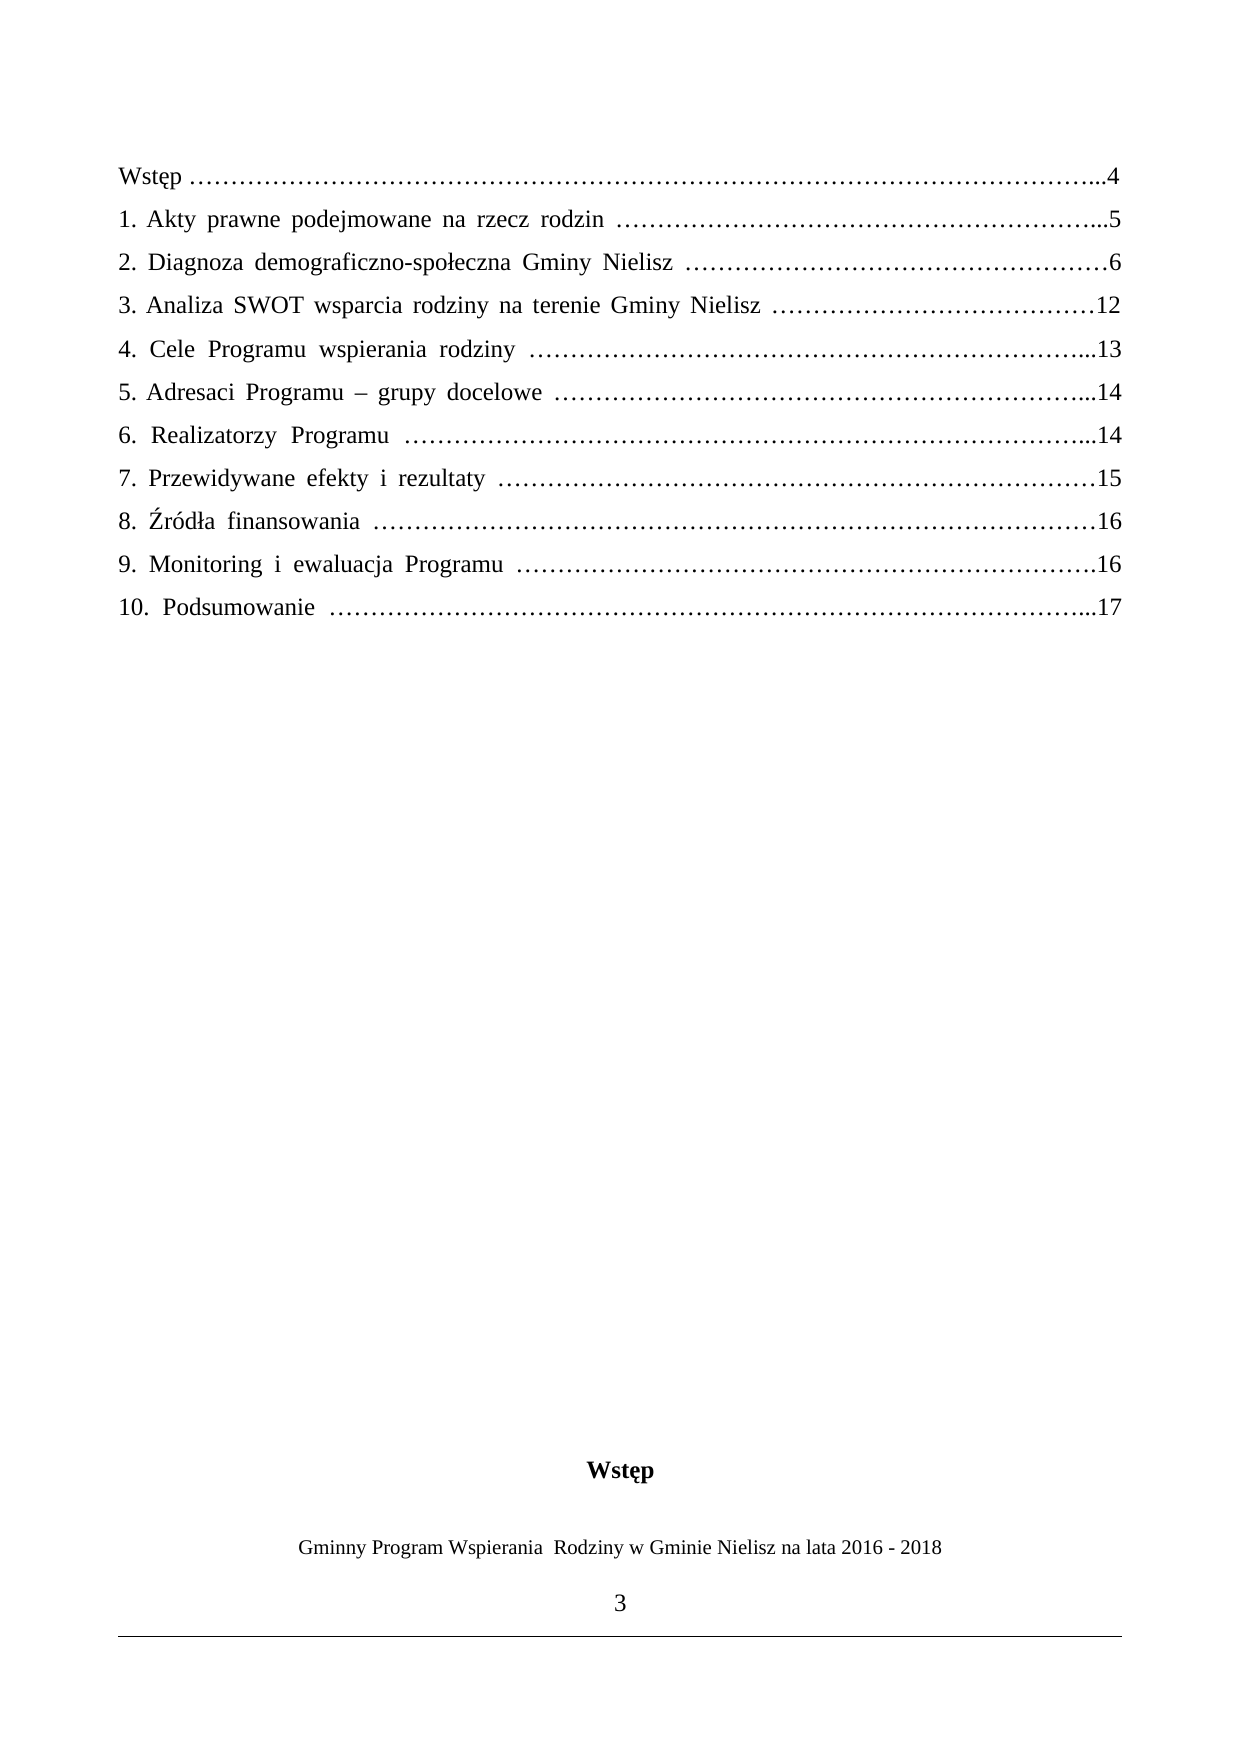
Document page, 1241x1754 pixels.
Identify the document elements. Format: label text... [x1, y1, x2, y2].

text Wstęp ………………………………………………………………………………………………...4 [118, 161, 1122, 190]
text 1. Akty prawne podejmowane na rzecz rodzin …………………………………………………...5 2. Diagnoza demograficzno-społeczna Gminy Nielisz ……………………………………………6 3. Analiza SWOT wsparcia rodziny na terenie Gminy Nielisz …………………………………12 4. Cele Programu wspierania rodziny …………………………………………………………...13 5. Adresaci Programu – grupy docelowe ………………………………………………………...14 6. Realizatorzy Programu ………………………………………………………………………...14 7. Przewidywane efekty i rezultaty ………………………………………………………………15 8. Źródła finansowania ……………………………………………………………………………16 9. Monitoring i ewaluacja Programu …………………………………………………………….16 10. Podsumowanie ………………………………………………………………………………...17 [118, 204, 1122, 664]
text Wstęp [118, 1455, 1122, 1484]
